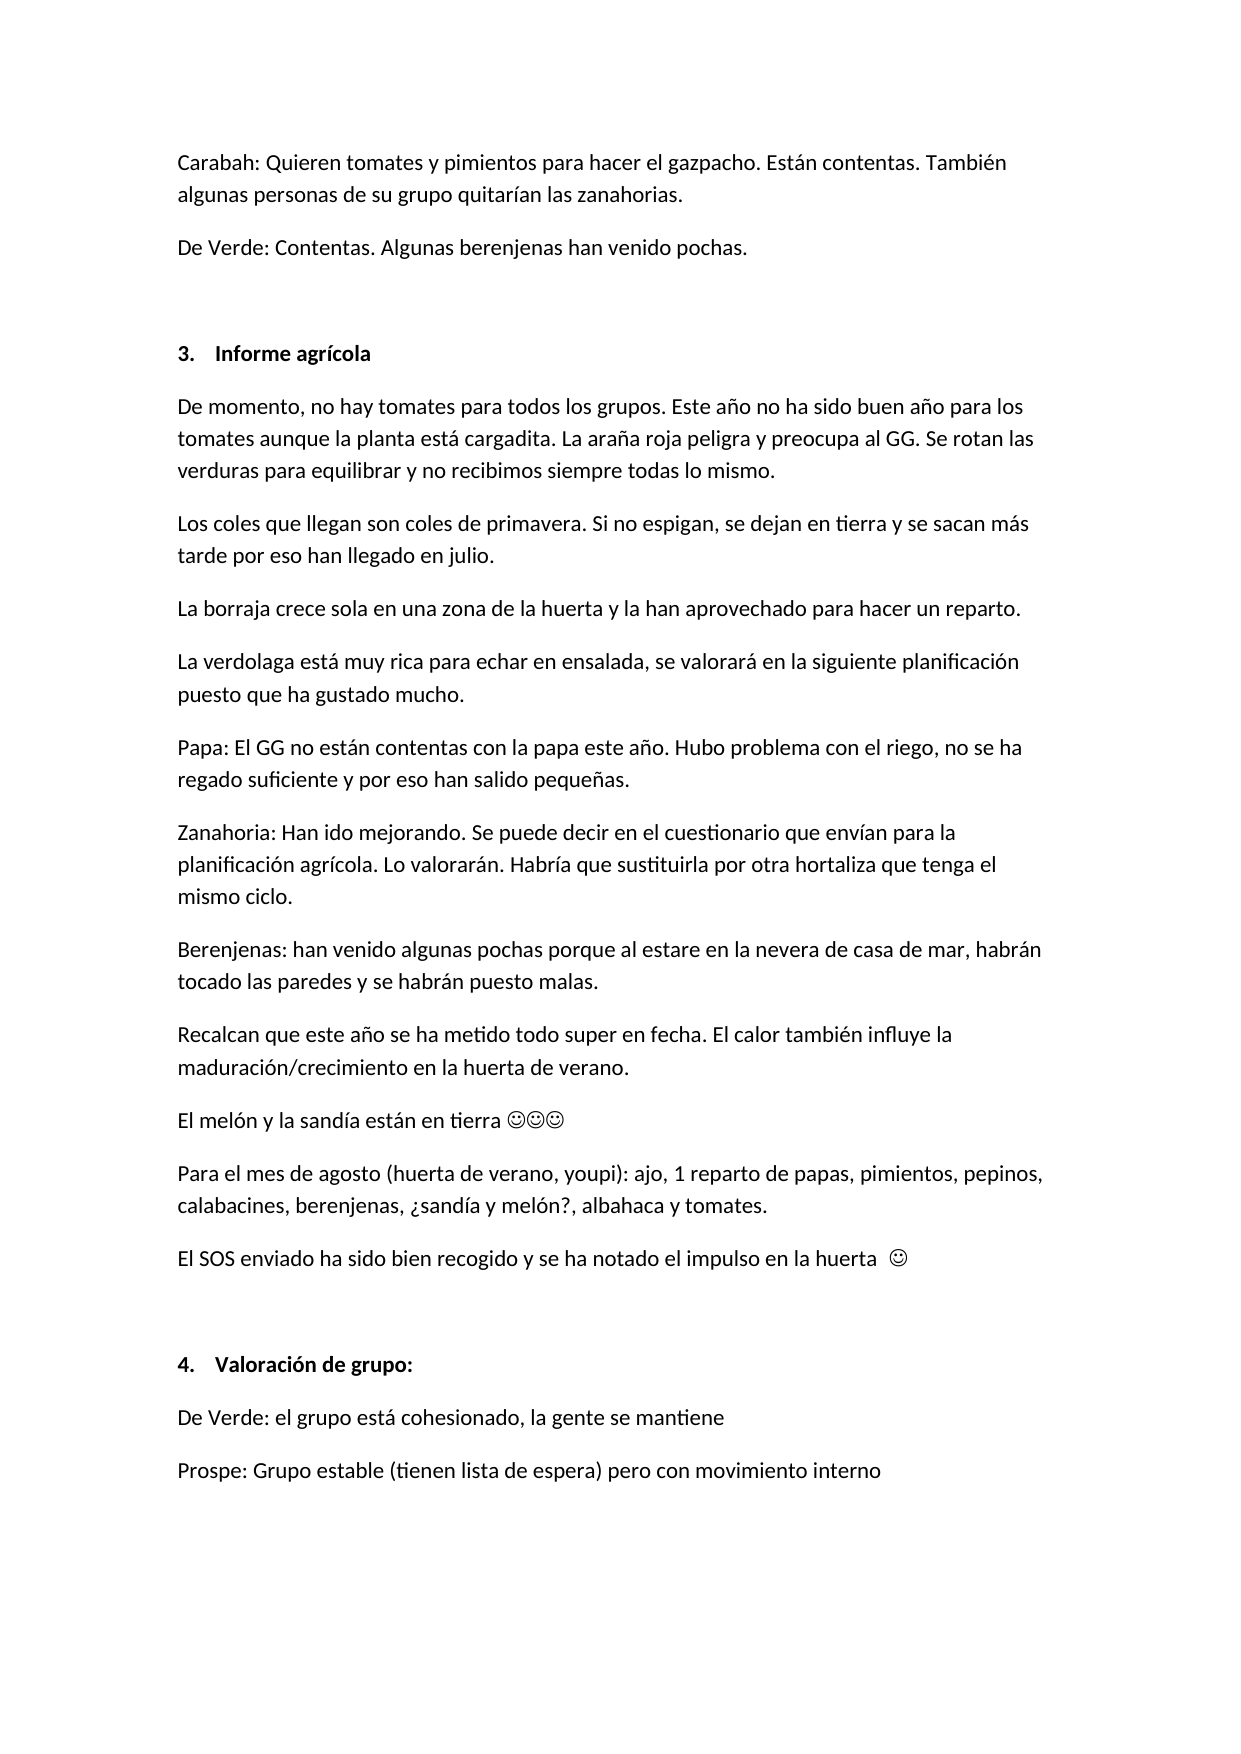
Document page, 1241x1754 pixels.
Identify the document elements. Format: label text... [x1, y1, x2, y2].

text El SOS enviado ha sido bien recogido y se ha notado el impulso en la huerta  [177, 1244, 1063, 1272]
text Papa: El GG no están contentas con la papa este año. Hubo problema con el riego, no se ha regado suficiente y por eso han salido pequeñas. [177, 733, 1063, 793]
text Los coles que llegan son coles de primavera. Si no espigan, se dejan en tierra y se sacan más tarde por eso han llegado en julio. [177, 509, 1063, 569]
text La borraja crece sola en una zona de la huerta y la han aprovechado para hacer un reparto. [177, 594, 1063, 622]
list Informe agrícola [177, 339, 1063, 367]
text Berenjenas: han venido algunas pochas porque al estare en la nevera de casa de mar, habrán tocado las paredes y se habrán puesto malas. [177, 935, 1063, 996]
text Carabah: Quieren tomates y pimientos para hacer el gazpacho. Están contentas. También algunas personas de su grupo quitarían las zanahorias. [177, 148, 1063, 208]
text De Verde: Contentas. Algunas berenjenas han venido pochas. [177, 233, 1063, 261]
text Para el mes de agosto (huerta de verano, youpi): ajo, 1 reparto de papas, pimientos, pepinos, calabacines, berenjenas, ¿sandía y melón?, albahaca y tomates. [177, 1159, 1063, 1219]
list Valoración de grupo: [177, 1350, 1063, 1378]
text De Verde: el grupo está cohesionado, la gente se mantiene [177, 1403, 1063, 1431]
text Recalcan que este año se ha metido todo super en fecha. El calor también influye la maduración/crecimiento en la huerta de verano. [177, 1021, 1063, 1081]
text De momento, no hay tomates para todos los grupos. Este año no ha sido buen año para los tomates aunque la planta está cargadita. La araña roja peligra y preocupa al GG. Se rotan las verduras para equilibrar y no recibimos siempre todas lo mismo. [177, 392, 1063, 484]
text El melón y la sandía están en tierra  [177, 1106, 1063, 1134]
text Prospe: Grupo estable (tienen lista de espera) pero con movimiento interno [177, 1456, 1063, 1484]
text La verdolaga está muy rica para echar en ensalada, se valorará en la siguiente planificación puesto que ha gustado mucho. [177, 647, 1063, 708]
text Zanahoria: Han ido mejorando. Se puede decir en el cuestionario que envían para la planificación agrícola. Lo valorarán. Habría que sustituirla por otra hortaliza que tenga el mismo ciclo. [177, 818, 1063, 910]
